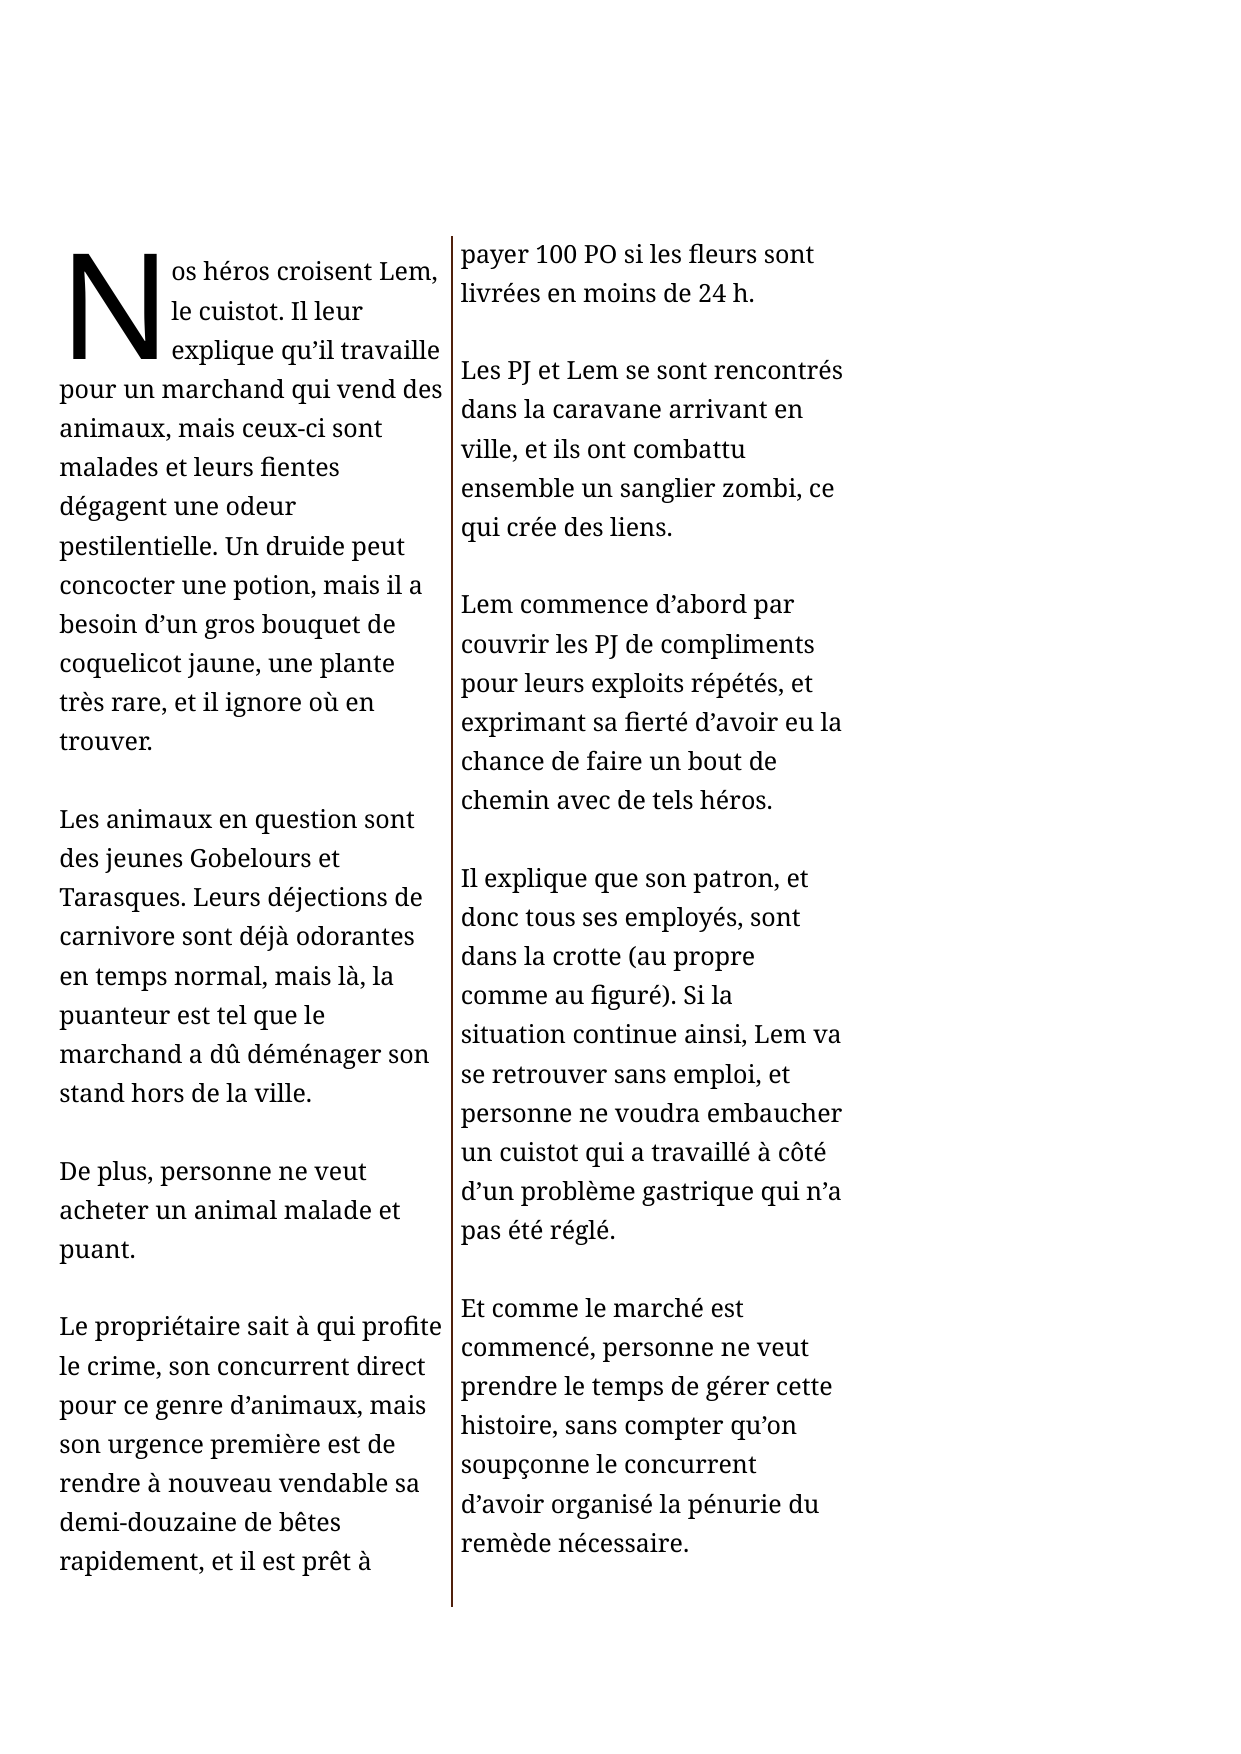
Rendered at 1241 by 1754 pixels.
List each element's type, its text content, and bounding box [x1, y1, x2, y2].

text Les animaux en question sont des jeunes Gobelours et Tarasques. Leurs déjections de carnivore sont déjà odorantes en temps normal, mais là, la puanteur est tel que le marchand a dû déménager son stand hors de la ville. [59, 801, 443, 1110]
text Il explique que son patron, et donc tous ses employés, sont dans la crotte (au propre comme au figuré). Si la situation continue ainsi, Lem va se retrouver sans emploi, et personne ne voudra embaucher un cuistot qui a travaillé à côté d’un problème gastrique qui n’a pas été réglé. [461, 860, 844, 1247]
text De plus, personne ne veut acheter un animal malade et puant. [59, 1153, 443, 1266]
text Et comme le marché est commencé, personne ne veut prendre le temps de gérer cette histoire, sans compter qu’on soupçonne le concurrent d’avoir organisé la pénurie du remède nécessaire. [461, 1290, 844, 1559]
text Les PJ et Lem se sont rencontrés dans la caravane arrivant en ville, et ils ont combattu ensemble un sanglier zombi, ce qui crée des liens. [461, 353, 844, 544]
text Le propriétaire sait à qui profite le crime, son concurrent direct pour ce genre d’animaux, mais son urgence première est de rendre à nouveau vendable sa demi-douzaine de bêtes rapidement, et il est prêt à [59, 1309, 443, 1578]
text payer 100 PO si les fleurs sont livrées en moins de 24 h. [461, 236, 844, 309]
text Lem commence d’abord par couvrir les PJ de compliments pour leurs exploits répétés, et exprimant sa fierté d’avoir eu la chance de faire un bout de chemin avec de tels héros. [461, 587, 844, 817]
text Nos héros croisent Lem, le cuistot. Il leur explique qu’il travaille pour un marchand qui vend des animaux, mais ceux-ci sont malades et leurs fientes dégagent une odeur pestilentielle. Un druide peut concocter une potion, mais il a besoin d’un gros bouquet de coquelicot jaune, une plante très rare, et il ignore où en trouver. [59, 254, 443, 758]
